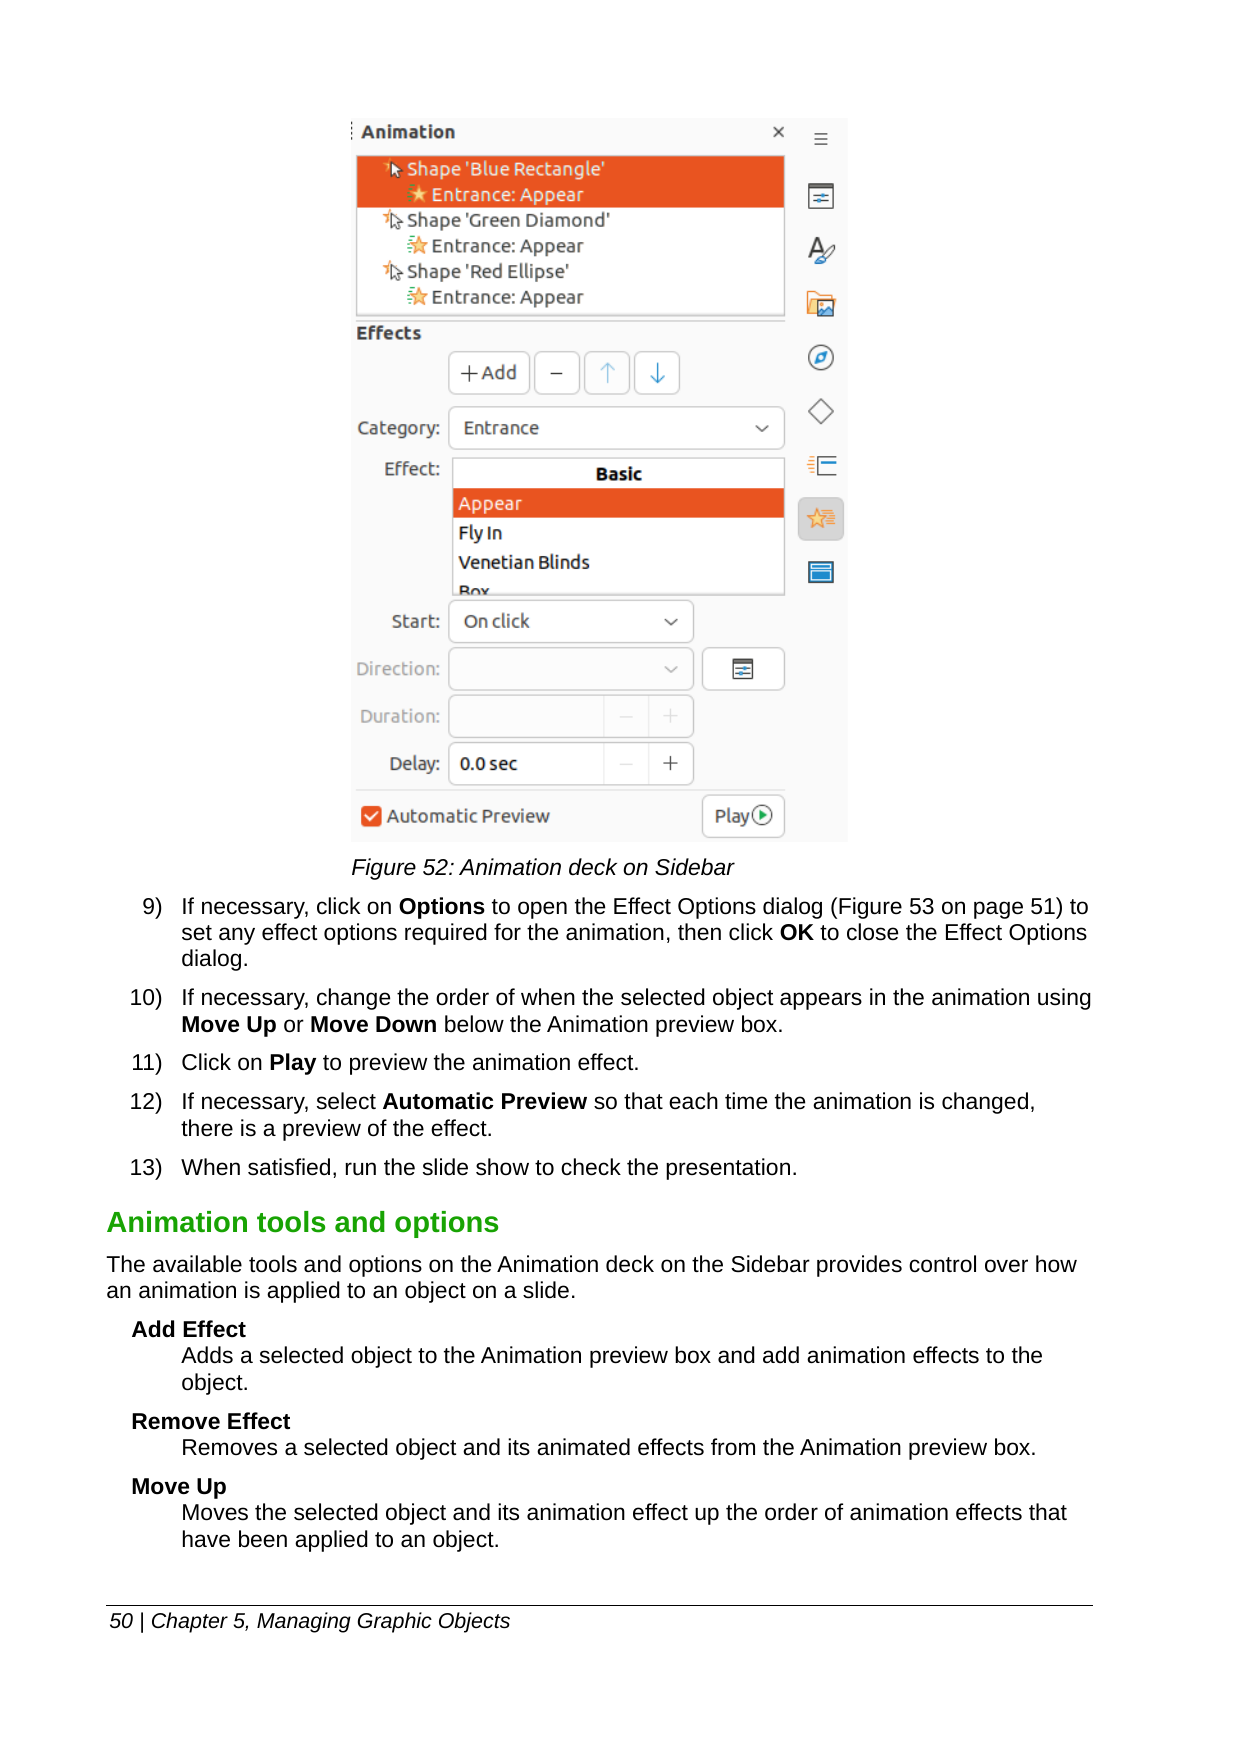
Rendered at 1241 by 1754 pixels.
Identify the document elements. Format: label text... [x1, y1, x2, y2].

text Adds a selected object to the Animation preview box and add animation effects to the object. [181, 1342, 1093, 1395]
text Move Up [131, 1473, 1093, 1499]
text Removes a selected object and its animated effects from the Animation preview box. [181, 1434, 1093, 1460]
list If necessary, change the order of when the selected object appears in the animation using Move Up or Move Down below the Animation preview box. [162, 984, 1093, 1037]
subtitle Animation tools and options [106, 1205, 1093, 1238]
list Click on Play to preview the animation effect. [162, 1049, 1093, 1076]
list When satisfied, run the slide show to check the presentation. [162, 1153, 1093, 1180]
text Remove Effect [131, 1408, 1093, 1434]
text The available tools and options on the Animation deck on the Sidebar provides control over how an animation is applied to an object on a slide. [106, 1251, 1093, 1303]
list If necessary, click on Options to open the Effect Options dialog (Figure 53 on page 51) to set any effect options required for the animation, then click OK to close the Effect Options dialog. [162, 893, 1093, 972]
text Figure 52: Animation deck on Sidebar [351, 854, 848, 880]
text Add Effect [131, 1316, 1093, 1342]
picture [351, 118, 848, 842]
text Moves the selected object and its animation effect up the order of animation effects that have been applied to an object. [181, 1499, 1093, 1552]
list If necessary, select Automatic Preview so that each time the animation is changed, there is a preview of the effect. [162, 1088, 1093, 1141]
